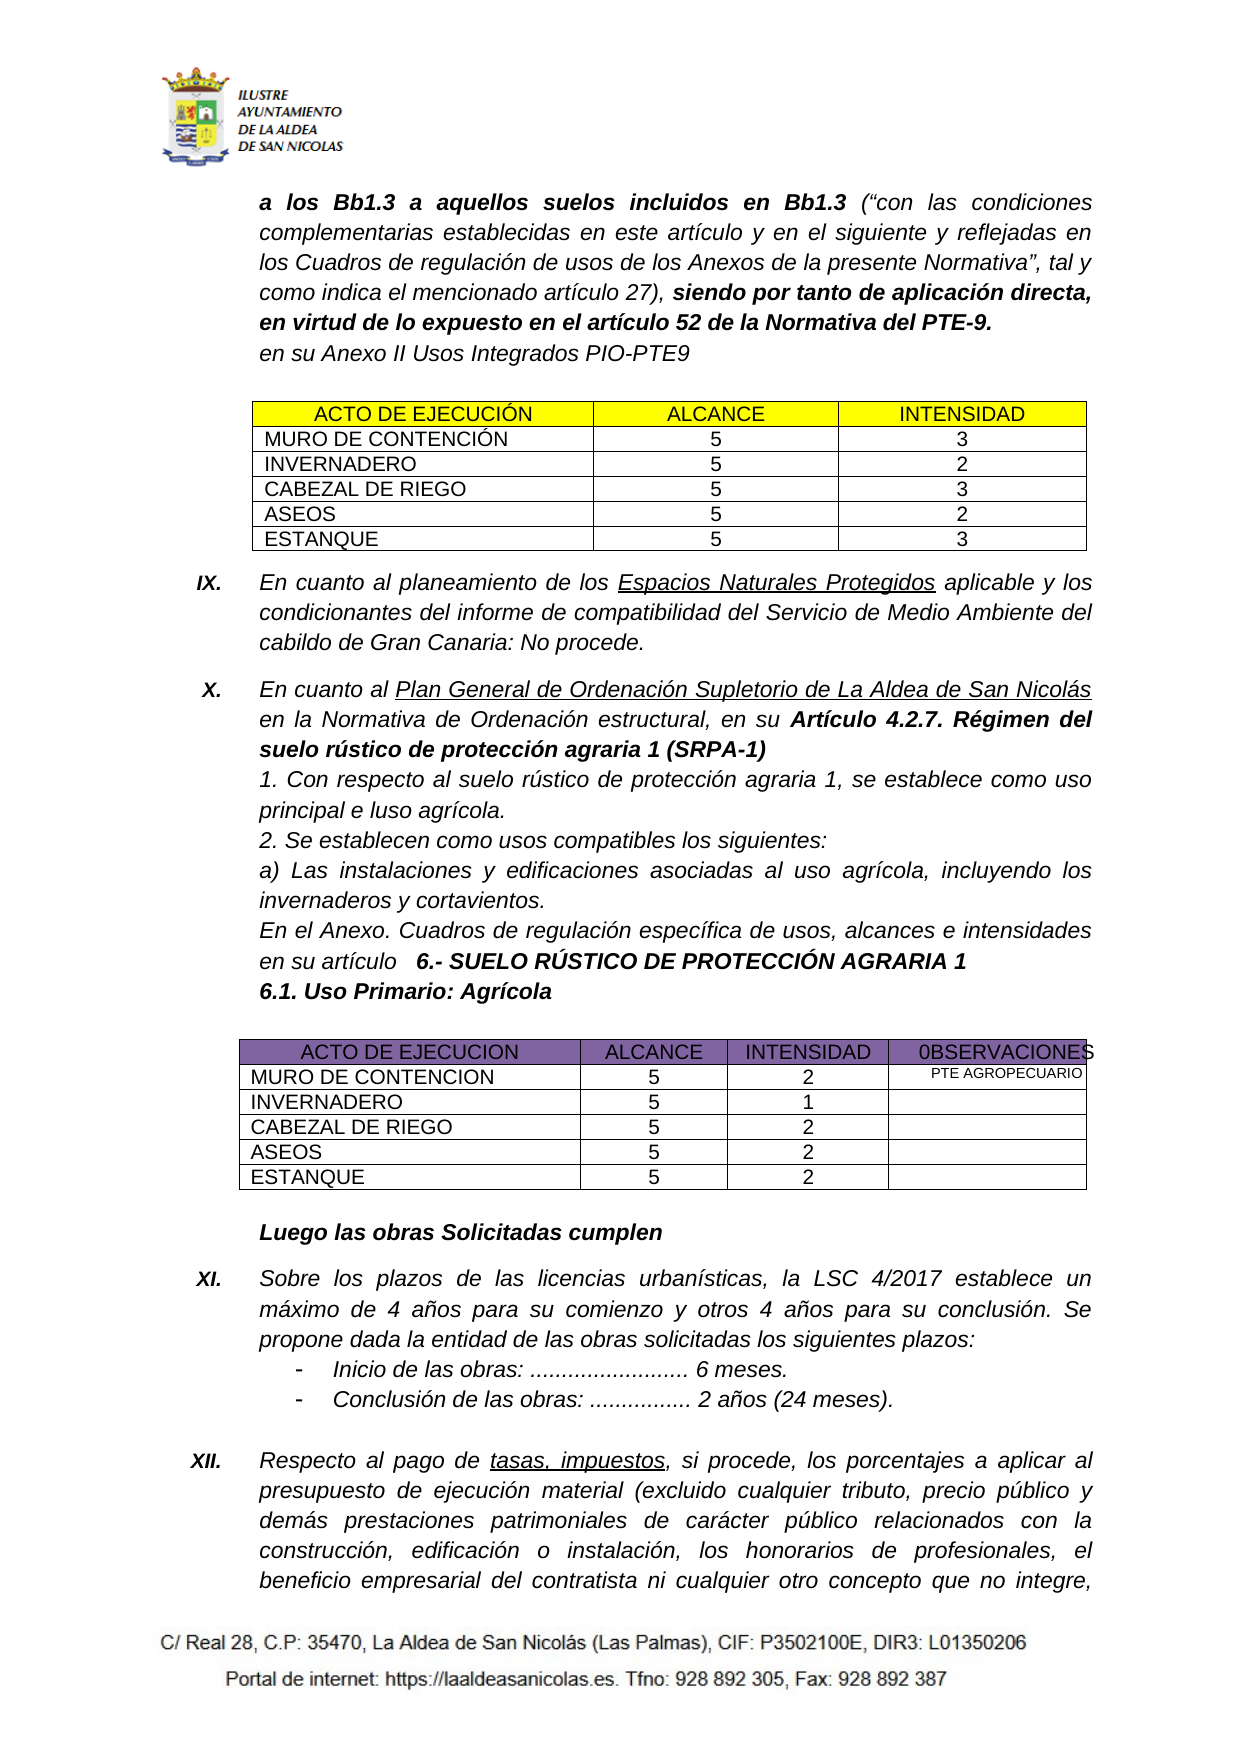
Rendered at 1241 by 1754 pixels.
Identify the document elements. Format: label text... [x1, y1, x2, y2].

list Respecto al pago de tasas, impuestos, si procede, los porcentajes a aplicar al presupuesto de ejecución material (excluido cualquier tributo, precio público y demás prestaciones patrimoniales de carácter público relacionados con la construcción, edificación o instalación, los honorarios de profesionales, el beneficio empresarial del contratista ni cualquier otro concepto que no integre, [222, 1447, 1093, 1594]
list Conclusión de las obras: ................ 2 años (24 meses). [295, 1386, 1093, 1412]
text 6.1. Uso Primario: Agrícola [259, 978, 1093, 1004]
table_cell 2 [728, 1165, 888, 1188]
table_cell 5 [594, 502, 838, 526]
table_header ACTO DE EJECUCIÓN [253, 402, 593, 426]
table_cell [889, 1165, 1086, 1188]
table_header ACTO DE EJECUCION [240, 1040, 580, 1064]
list a los Bb1.3 a aquellos suelos incluidos en Bb1.3 (“con las condiciones complementarias establecidas en este artículo y en el siguiente y reflejadas en los Cuadros de regulación de usos de los Anexos de la presente Normativa”, tal y como indica el mencionado artículo 27), siendo por tanto de aplicación directa, en virtud de lo expuesto en el artículo 52 de la Normativa del PTE-9. [222, 188, 1093, 336]
picture [148, 59, 359, 174]
table_header ALCANCE [581, 1040, 727, 1064]
list En cuanto al Plan General de Ordenación Supletorio de La Aldea de San Nicolás en la Normativa de Ordenación estructural, en su Artículo 4.2.7. Régimen del suelo rústico de protección agraria 1 (SRPA-1) [222, 676, 1093, 762]
table_cell 5 [594, 527, 838, 550]
text a) Las instalaciones y edificaciones asociadas al uso agrícola, incluyendo los invernaderos y cortavientos. [259, 857, 1093, 913]
table_cell MURO DE CONTENCION [240, 1065, 580, 1089]
table_cell 3 [839, 527, 1086, 550]
text Luego las obras Solicitadas cumplen [259, 1219, 1093, 1245]
text En el Anexo. Cuadros de regulación específica de usos, alcances e intensidades en su artículo 6.- SUELO RÚSTICO DE PROTECCIÓN AGRARIA 1 [259, 917, 1093, 974]
table_cell PTE AGROPECUARIO [889, 1065, 1086, 1089]
table_cell 2 [839, 452, 1086, 476]
table_cell INVERNADERO [240, 1090, 580, 1114]
table_cell ESTANQUE [240, 1165, 580, 1188]
table_cell 2 [728, 1140, 888, 1164]
list En cuanto al planeamiento de los Espacios Naturales Protegidos aplicable y los condicionantes del informe de compatibilidad del Servicio de Medio Ambiente del cabildo de Gran Canaria: No procede. [222, 569, 1093, 655]
table_header INTENSIDAD [839, 402, 1086, 426]
table_cell [889, 1115, 1086, 1139]
table_cell 5 [581, 1165, 727, 1188]
table_cell 5 [594, 452, 838, 476]
table_cell [889, 1140, 1086, 1164]
table_cell 5 [594, 427, 838, 451]
table_cell ASEOS [240, 1140, 580, 1164]
table_cell 5 [581, 1065, 727, 1089]
list Inicio de las obras: ......................... 6 meses. [295, 1356, 1093, 1382]
table_cell CABEZAL DE RIEGO [240, 1115, 580, 1139]
table_cell 5 [594, 477, 838, 501]
table_cell CABEZAL DE RIEGO [253, 477, 593, 501]
table_cell INVERNADERO [253, 452, 593, 476]
table_cell 3 [839, 477, 1086, 501]
list Sobre los plazos de las licencias urbanísticas, la LSC 4/2017 establece un máximo de 4 años para su comienzo y otros 4 años para su conclusión. Se propone dada la entidad de las obras solicitadas los siguientes plazos: [222, 1265, 1093, 1352]
table_header 0BSERVACIONES [889, 1040, 1086, 1064]
table_cell [889, 1090, 1086, 1114]
table_cell MURO DE CONTENCIÓN [253, 427, 593, 451]
picture [148, 1626, 1033, 1695]
table_cell 3 [839, 427, 1086, 451]
table_cell ASEOS [253, 502, 593, 526]
table_header ALCANCE [594, 402, 838, 426]
text 2. Se establecen como usos compatibles los siguientes: [259, 827, 1093, 853]
table_cell 5 [581, 1115, 727, 1139]
table_cell 1 [728, 1090, 888, 1114]
table_header INTENSIDAD [728, 1040, 888, 1064]
list en su Anexo II Usos Integrados PIO-PTE9 [259, 339, 1093, 366]
text 1. Con respecto al suelo rústico de protección agraria 1, se establece como uso principal e luso agrícola. [259, 766, 1093, 823]
table_cell 5 [581, 1090, 727, 1114]
table_cell ESTANQUE [253, 527, 593, 550]
table_cell 2 [728, 1065, 888, 1089]
table_cell 5 [581, 1140, 727, 1164]
table_cell 2 [728, 1115, 888, 1139]
table_cell 2 [839, 502, 1086, 526]
